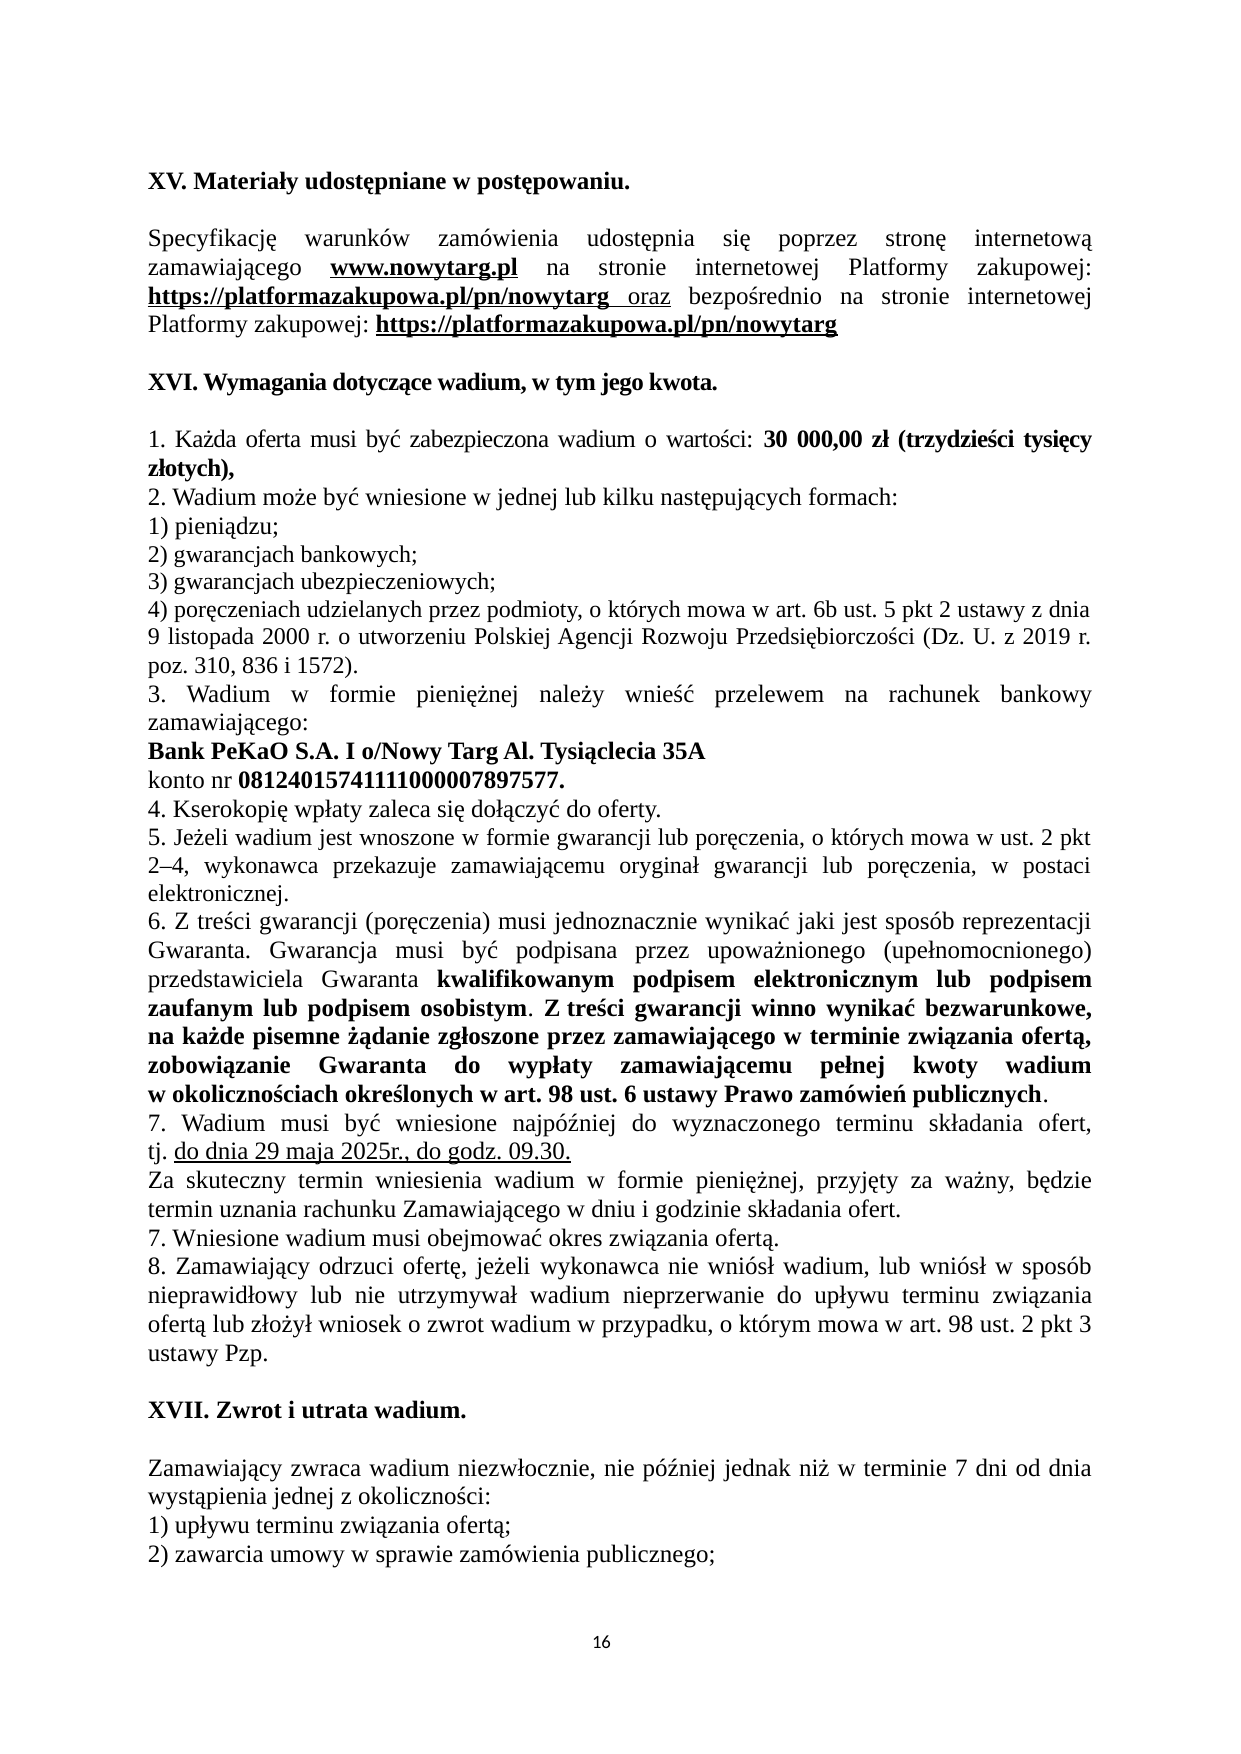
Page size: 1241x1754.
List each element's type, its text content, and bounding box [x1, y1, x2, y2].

text 3) gwarancjach ubezpieczeniowych; [148, 567, 1093, 595]
text 5. Jeżeli wadium jest wnoszone w formie gwarancji lub poręczenia, o których mowa w ust. 2 pkt 2–4, wykonawca przekazuje zamawiającemu oryginał gwarancji lub poręczenia, w postaci elektronicznej. [148, 822, 1093, 906]
text 8. Zamawiający odrzuci ofertę, jeżeli wykonawca nie wniósł wadium, lub wniósł w sposób nieprawidłowy lub nie utrzymywał wadium nieprzerwanie do upływu terminu związania ofertą lub złożył wniosek o zwrot wadium w przypadku, o którym mowa w art. 98 ust. 2 pkt 3 ustawy Pzp. [148, 1251, 1093, 1366]
text 6. Z treści gwarancji (poręczenia) musi jednoznacznie wynikać jaki jest sposób reprezentacji Gwaranta. Gwarancja musi być podpisana przez upoważnionego (upełnomocnionego) przedstawiciela Gwaranta kwalifikowanym podpisem elektronicznym lub podpisem zaufanym lub podpisem osobistym. Z treści gwarancji winno wynikać bezwarunkowe, na każde pisemne żądanie zgłoszone przez zamawiającego w terminie związania ofertą, zobowiązanie Gwaranta do wypłaty zamawiającemu pełnej kwoty wadium w okolicznościach określonych w art. 98 ust. 6 ustawy Prawo zamówień publicznych. [148, 906, 1093, 1108]
text 1) upływu terminu związania ofertą; [148, 1510, 1093, 1539]
text konto nr 08124015741111000007897577. [148, 765, 1093, 794]
text 2) gwarancjach bankowych; [148, 539, 1093, 567]
text 2) zawarcia umowy w sprawie zamówienia publicznego; [148, 1539, 1093, 1568]
text Za skuteczny termin wniesienia wadium w formie pieniężnej, przyjęty za ważny, będzie termin uznania rachunku Zamawiającego w dniu i godzinie składania ofert. [148, 1165, 1093, 1223]
text XVI. Wymagania dotyczące wadium, w tym jego kwota. [148, 367, 1093, 396]
text Bank PeKaO S.A. I o/Nowy Targ Al. Tysiąclecia 35A [148, 736, 1093, 765]
text XV. Materiały udostępniane w postępowaniu. [148, 166, 1093, 194]
text 1. Każda oferta musi być zabezpieczona wadium o wartości: 30 000,00 zł (trzydzieści tysięcy złotych), [148, 424, 1093, 482]
text 2. Wadium może być wniesione w jednej lub kilku następujących formach: [148, 482, 1093, 511]
text 7. Wniesione wadium musi obejmować okres związania ofertą. [148, 1223, 1093, 1251]
text Zamawiający zwraca wadium niezwłocznie, nie później jednak niż w terminie 7 dni od dnia wystąpienia jednej z okoliczności: [148, 1453, 1093, 1510]
text Specyfikację warunków zamówienia udostępnia się poprzez stronę internetową zamawiającego www.nowytarg.pl na stronie internetowej Platformy zakupowej: https://platformazakupowa.pl/pn/nowytarg oraz bezpośrednio na stronie internetowej Platformy zakupowej: https://platformazakupowa.pl/pn/nowytarg [148, 223, 1093, 338]
text 1) pieniądzu; [148, 511, 1093, 539]
text 4. Kserokopię wpłaty zaleca się dołączyć do oferty. [148, 794, 1093, 822]
text 4) poręczeniach udzielanych przez podmioty, o których mowa w art. 6b ust. 5 pkt 2 ustawy z dnia 9 listopada 2000 r. o utworzeniu Polskiej Agencji Rozwoju Przedsiębiorczości (Dz. U. z 2019 r. poz. 310, 836 i 1572). [148, 595, 1093, 679]
text XVII. Zwrot i utrata wadium. [148, 1395, 1093, 1424]
text 3. Wadium w formie pieniężnej należy wnieść przelewem na rachunek bankowy zamawiającego: [148, 679, 1093, 736]
text 7. Wadium musi być wniesione najpóźniej do wyznaczonego terminu składania ofert, tj. do dnia 29 maja 2025r., do godz. 09.30. [148, 1108, 1093, 1165]
